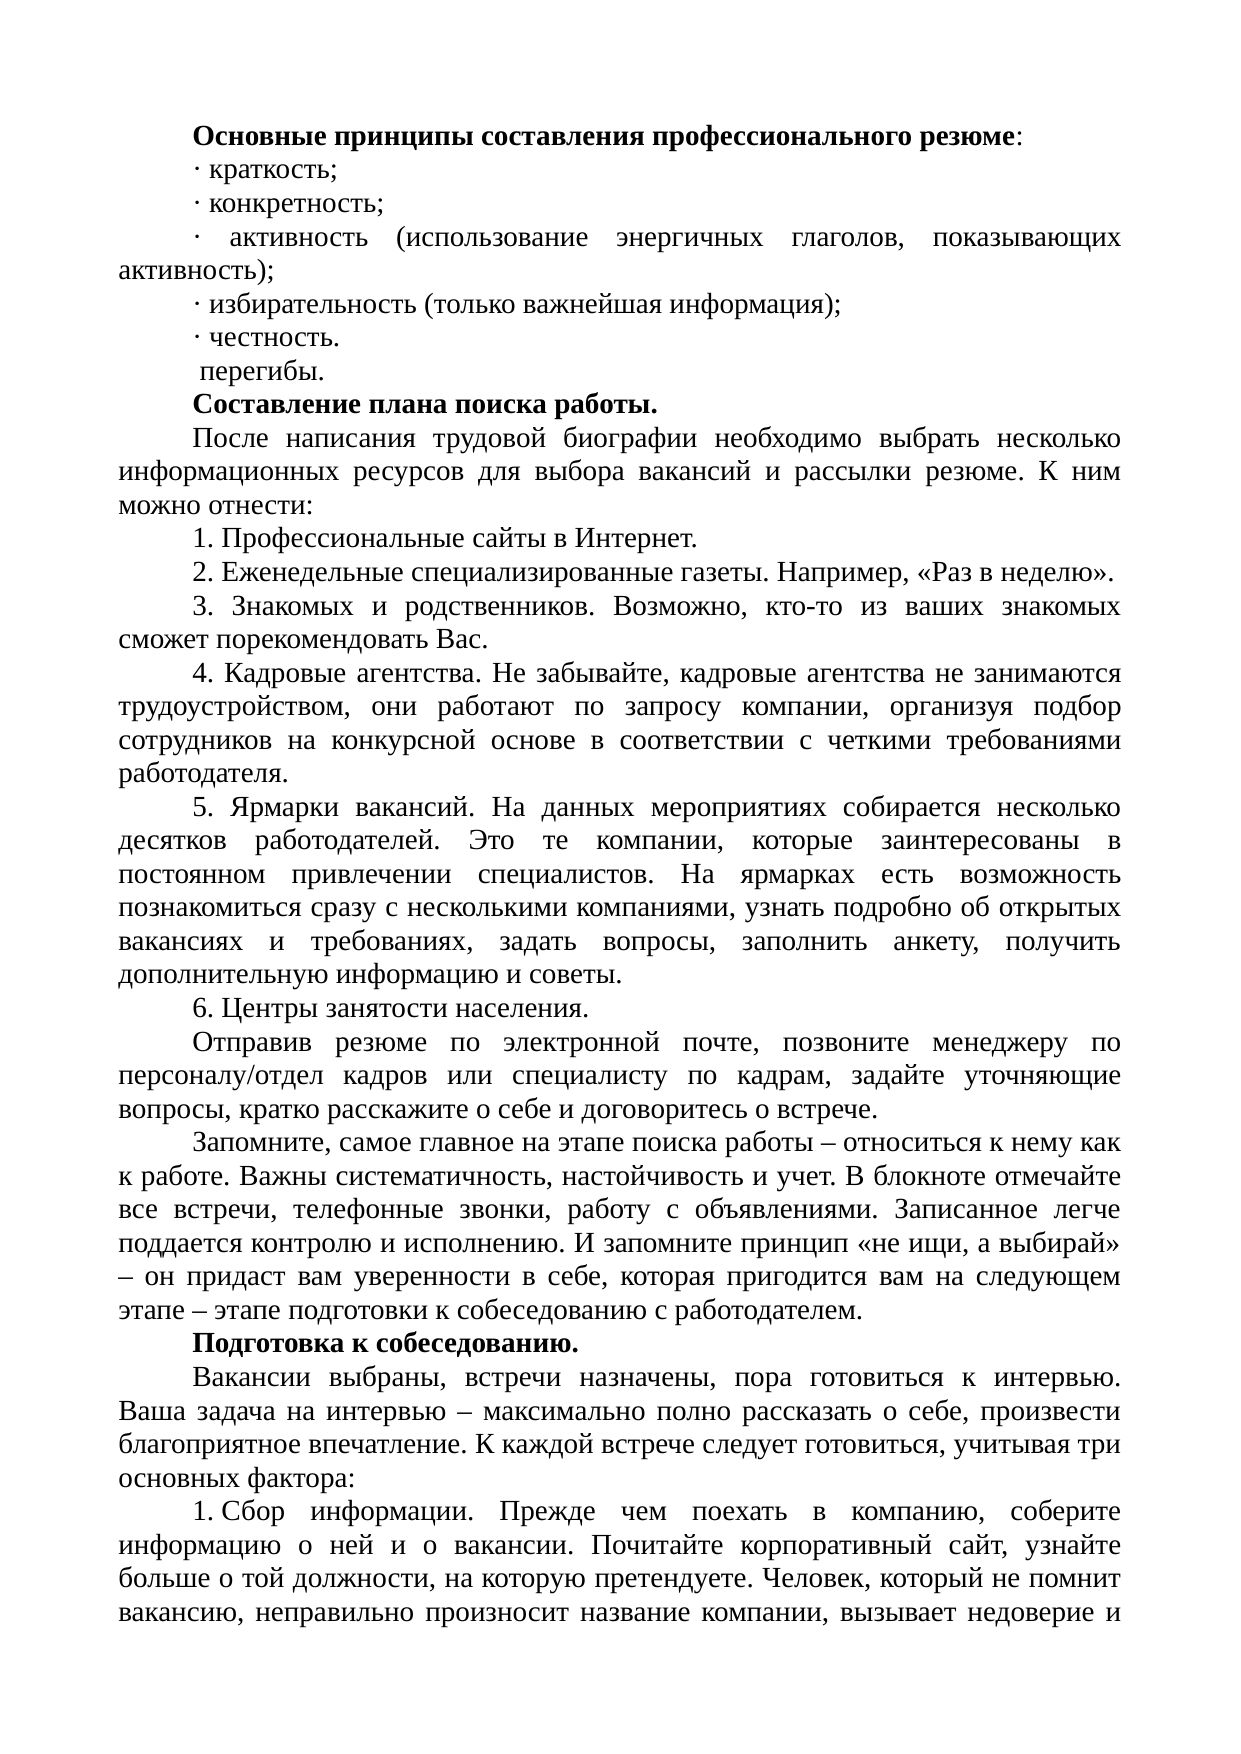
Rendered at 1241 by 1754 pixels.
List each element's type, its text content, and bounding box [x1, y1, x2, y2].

text После написания трудовой биографии необходимо выбрать несколько информационных ресурсов для выбора вакансий и рассылки резюме. К ним можно отнести: [118, 420, 1122, 521]
text Основные принципы составления профессионального резюме: [118, 118, 1122, 152]
text Запомните, самое главное на этапе поиска работы – относиться к нему как к работе. Важны систематичность, настойчивость и учет. В блокноте отмечайте все встречи, телефонные звонки, работу с объявлениями. Записанное легче поддается контролю и исполнению. И запомните принцип «не ищи, а выбирай» – он придаст вам уверенности в себе, которая пригодится вам на следующем этапе – этапе подготовки к собеседованию с работодателем. [118, 1124, 1122, 1326]
text Подготовка к собеседованию. [118, 1326, 1122, 1359]
text 1. Профессиональные сайты в Интернет. [118, 521, 1122, 554]
text Составление плана поиска работы. [118, 386, 1122, 420]
text 3. Знакомых и родственников. Возможно, кто-то из ваших знакомых сможет порекомендовать Вас. [118, 588, 1122, 655]
text · краткость; [118, 152, 1122, 185]
text 2. Еженедельные специализированные газеты. Например, «Раз в неделю». [118, 554, 1122, 588]
text 4. Кадровые агентства. Не забывайте, кадровые агентства не занимаются трудоустройством, они работают по запросу компании, организуя подбор сотрудников на конкурсной основе в соответствии с четкими требованиями работодателя. [118, 655, 1122, 789]
text · честность. [118, 319, 1122, 353]
text 1. Сбор информации. Прежде чем поехать в компанию, соберите информацию о ней и о вакансии. Почитайте корпоративный сайт, узнайте больше о той должности, на которую претендуете. Человек, который не помнит вакансию, неправильно произносит название компании, вызывает недоверие и [118, 1493, 1122, 1627]
text Вакансии выбраны, встречи назначены, пора готовиться к интервью. Ваша задача на интервью – максимально полно рассказать о себе, произвести благоприятное впечатление. К каждой встрече следует готовиться, учитывая три основных фактора: [118, 1359, 1122, 1493]
text 6. Центры занятости населения. [118, 990, 1122, 1024]
text · избирательность (только важнейшая информация); [118, 286, 1122, 319]
text · конкретность; [118, 185, 1122, 219]
text перегибы. [118, 353, 1122, 386]
text 5. Ярмарки вакансий. На данных мероприятиях собирается несколько десятков работодателей. Это те компании, которые заинтересованы в постоянном привлечении специалистов. На ярмарках есть возможность познакомиться сразу с несколькими компаниями, узнать подробно об открытых вакансиях и требованиях, задать вопросы, заполнить анкету, получить дополнительную информацию и советы. [118, 789, 1122, 990]
text · активность (использование энергичных глаголов, показывающих активность); [118, 219, 1122, 286]
text Отправив резюме по электронной почте, позвоните менеджеру по персоналу/отдел кадров или специалисту по кадрам, задайте уточняющие вопросы, кратко расскажите о себе и договоритесь о встрече. [118, 1024, 1122, 1124]
